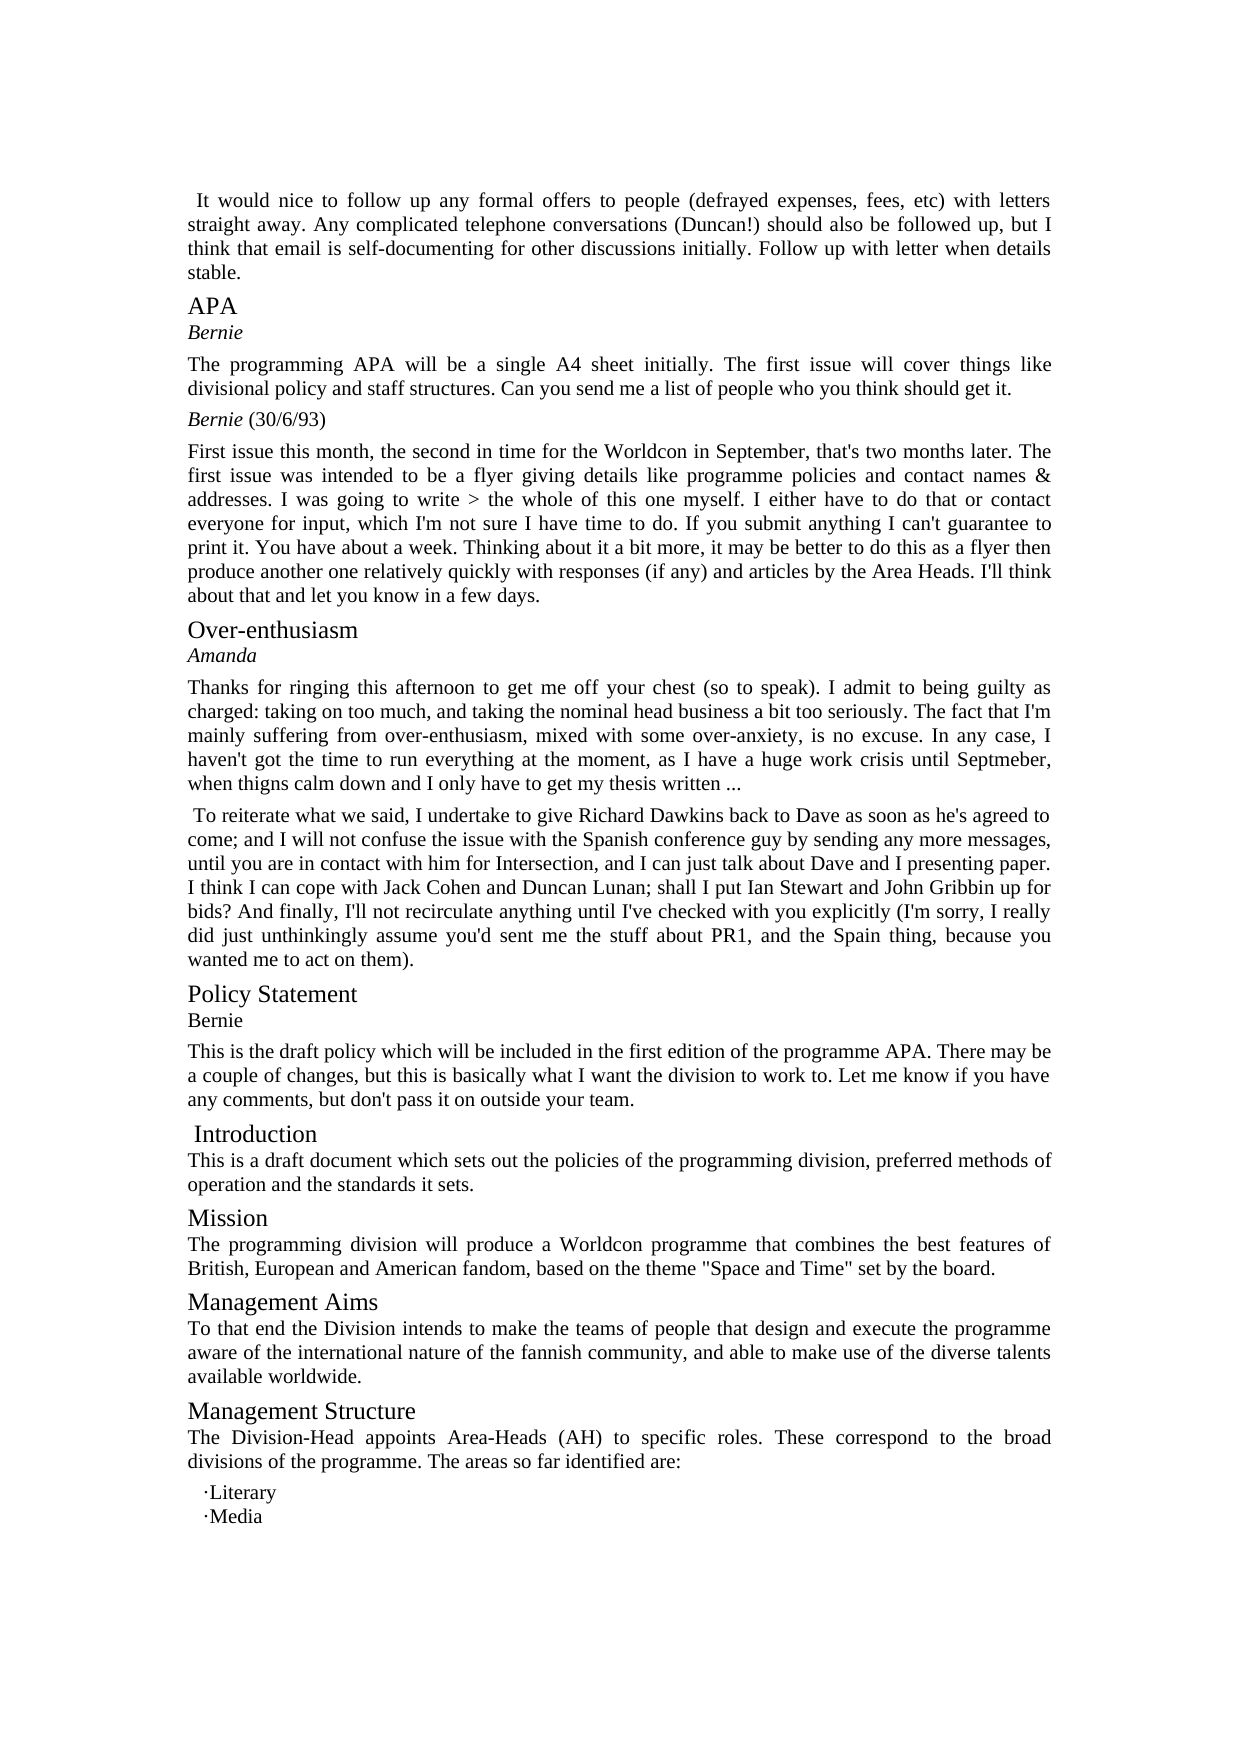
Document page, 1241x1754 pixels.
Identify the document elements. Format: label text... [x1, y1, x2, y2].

text This is the draft policy which will be included in the first edition of the programme APA. There may be a couple of changes, but this is basically what I want the division to work to. Let me know if you have any comments, but don't pass it on outside your team. [187, 1039, 1053, 1111]
text Introduction [187, 1119, 1053, 1147]
text Bernie [187, 1007, 1053, 1032]
text APA [187, 291, 1053, 320]
text Bernie (30/6/93) [187, 407, 1053, 431]
text First issue this month, the second in time for the Worldcon in September, that's two months later. The first issue was intended to be a flyer giving details like programme policies and contact names & addresses. I was going to write > the whole of this one myself. I either have to do that or contact everyone for input, which I'm not sure I have time to do. If you submit anything I can't guarantee to print it. You have about a week. Thinking about it a bit more, it may be better to do this as a flyer then produce another one relatively quickly with responses (if any) and articles by the Area Heads. I'll think about that and let you know in a few days. [187, 439, 1053, 607]
text ·Media [195, 1504, 1053, 1528]
text ·Literary [195, 1480, 1053, 1504]
text It would nice to follow up any formal offers to people (defrayed expenses, fees, etc) with letters straight away. Any complicated telephone conversations (Duncan!) should also be followed up, but I think that email is self-documenting for other discussions initially. Follow up with letter when details stable. [187, 187, 1053, 284]
text Management Aims [187, 1287, 1053, 1316]
text Over-enthusiasm [187, 615, 1053, 643]
text The programming division will produce a Worldcon programme that combines the best features of British, European and American fandom, based on the theme "Space and Time" set by the board. [187, 1232, 1053, 1280]
text Amanda [187, 643, 1053, 667]
text Bernie [187, 320, 1053, 344]
text Management Structure [187, 1396, 1053, 1425]
text To reiterate what we said, I undertake to give Richard Dawkins back to Dave as soon as he's agreed to come; and I will not confuse the issue with the Spanish conference guy by sending any more messages, until you are in contact with him for Intersection, and I can just talk about Dave and I presenting paper. I think I can cope with Jack Cohen and Duncan Lunan; shall I put Ian Stewart and John Gribbin up for bids? And finally, I'll not recirculate anything until I've checked with you explicitly (I'm sorry, I really did just unthinkingly assume you'd sent me the stuff about PR1, and the Spain thing, because you wanted me to act on them). [187, 803, 1053, 971]
text To that end the Division intends to make the teams of people that design and execute the programme aware of the international nature of the fannish community, and able to make use of the diverse talents available worldwide. [187, 1316, 1053, 1388]
text Mission [187, 1203, 1053, 1232]
text This is a draft document which sets out the policies of the programming division, preferred methods of operation and the standards it sets. [187, 1147, 1053, 1196]
text The programming APA will be a single A4 sheet initially. The first issue will cover things like divisional policy and staff structures. Can you send me a list of people who you think should get it. [187, 352, 1053, 400]
text The Division-Head appoints Area-Heads (AH) to specific roles. These correspond to the broad divisions of the programme. The areas so far identified are: [187, 1425, 1053, 1473]
text Policy Statement [187, 979, 1053, 1007]
text Thanks for ringing this afternoon to get me off your chest (so to speak). I admit to being guilty as charged: taking on too much, and taking the nominal head business a bit too seriously. The fact that I'm mainly suffering from over-enthusiasm, mixed with some over-anxiety, is no excuse. In any case, I haven't got the time to run everything at the moment, as I have a huge work crisis until Septmeber, when thigns calm down and I only have to get my thesis written ... [187, 675, 1053, 795]
